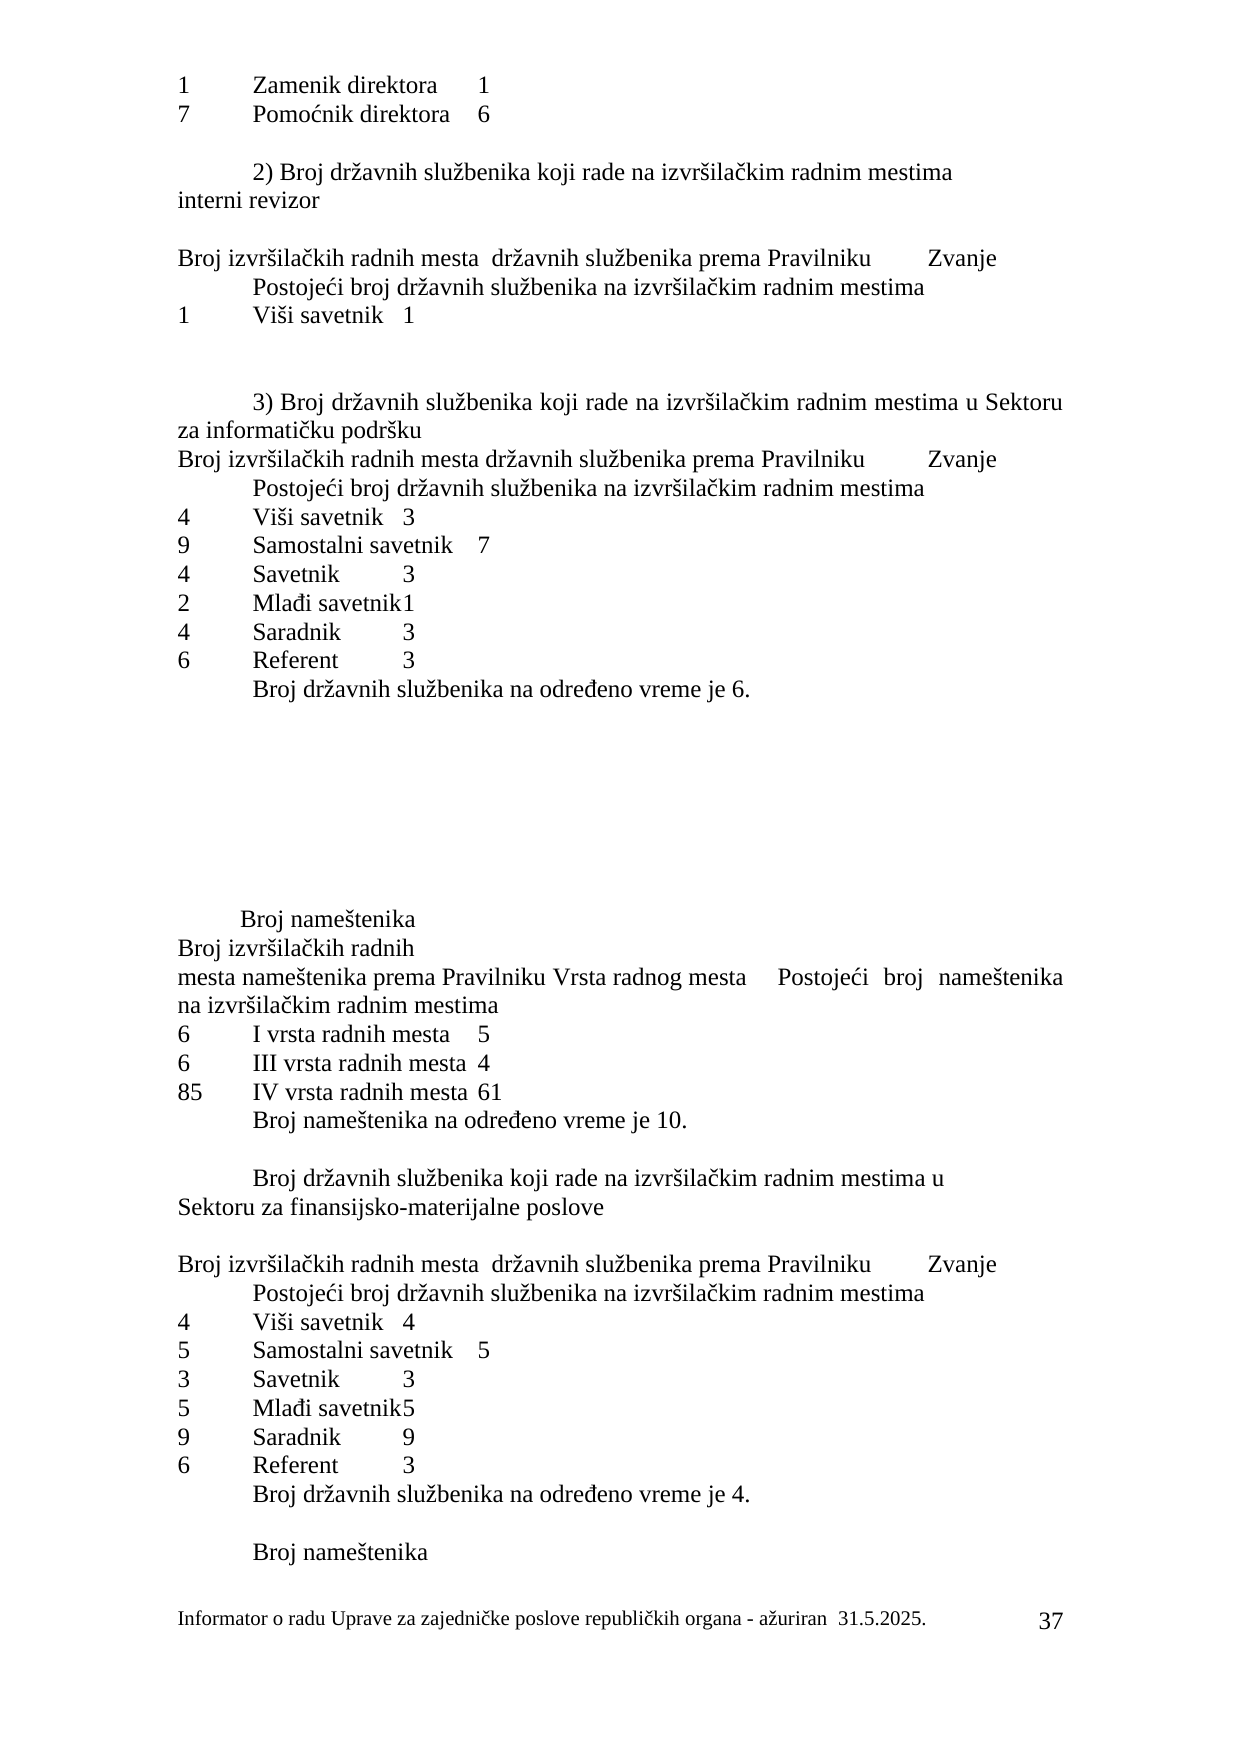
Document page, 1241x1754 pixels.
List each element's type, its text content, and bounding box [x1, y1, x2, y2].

subtitle Broj izvršilačkih radnih mesta državnih službenika prema Pravilniku Zvanje Postojeći broj državnih službenika na izvršilačkim radnim mestima [177, 243, 1063, 300]
subtitle 6 Referent 3 [177, 645, 1063, 674]
subtitle Broj izvršilačkih radnih mesta državnih službenika prema Pravilniku Zvanje Postojeći broj državnih službenika na izvršilačkim radnim mestima [177, 444, 1063, 502]
subtitle 2) Broj državnih službenika koji rade na izvršilačkim radnim mestima [177, 157, 1063, 185]
subtitle 3) Broj državnih službenika koji rade na izvršilačkim radnim mestima u Sektoru za informatičku podršku [177, 387, 1063, 444]
subtitle 4 Viši savetnik 3 [177, 502, 1063, 530]
subtitle 1 Zamenik direktora 1 [177, 70, 1063, 99]
subtitle 5 Mlađi savetnik 5 [177, 1393, 1063, 1422]
subtitle Broj državnih službenika koji rade na izvršilačkim radnim mestima u [177, 1163, 1063, 1192]
subtitle 2 Mlađi savetnik 1 [177, 588, 1063, 617]
subtitle Sektoru za finansijsko-materijalne poslove [177, 1192, 1063, 1220]
subtitle Broj državnih službenika na određeno vreme je 4. [177, 1479, 1063, 1508]
subtitle interni revizor [177, 185, 1063, 214]
subtitle 1 Viši savetnik 1 [177, 300, 1063, 329]
subtitle 6 Referent 3 [177, 1450, 1063, 1479]
subtitle mesta nameštenika prema Pravilniku Vrsta radnog mesta Postojeći broj nameštenika na izvršilačkim radnim mestima [177, 962, 1063, 1019]
subtitle 5 Samostalni savetnik 5 [177, 1335, 1063, 1364]
subtitle Broj nameštenika [177, 904, 1063, 933]
subtitle 85 IV vrsta radnih mesta 61 [177, 1077, 1063, 1105]
subtitle 9 Saradnik 9 [177, 1422, 1063, 1450]
subtitle Broj izvršilačkih radnih [177, 933, 1063, 962]
subtitle Broj nameštenika [177, 1537, 1063, 1565]
subtitle 7 Pomoćnik direktora 6 [177, 99, 1063, 128]
subtitle Broj izvršilačkih radnih mesta državnih službenika prema Pravilniku Zvanje Postojeći broj državnih službenika na izvršilačkim radnim mestima [177, 1249, 1063, 1307]
subtitle 3 Savetnik 3 [177, 1364, 1063, 1393]
subtitle 4 Saradnik 3 [177, 617, 1063, 645]
subtitle Broj nameštenika na određeno vreme je 10. [177, 1105, 1063, 1134]
subtitle 6 I vrsta radnih mesta 5 [177, 1019, 1063, 1048]
subtitle 4 Viši savetnik 4 [177, 1307, 1063, 1335]
subtitle Broj državnih službenika na određeno vreme je 6. [177, 674, 1063, 703]
subtitle 9 Samostalni savetnik 7 [177, 530, 1063, 559]
subtitle 6 III vrsta radnih mesta 4 [177, 1048, 1063, 1077]
subtitle 4 Savetnik 3 [177, 559, 1063, 588]
